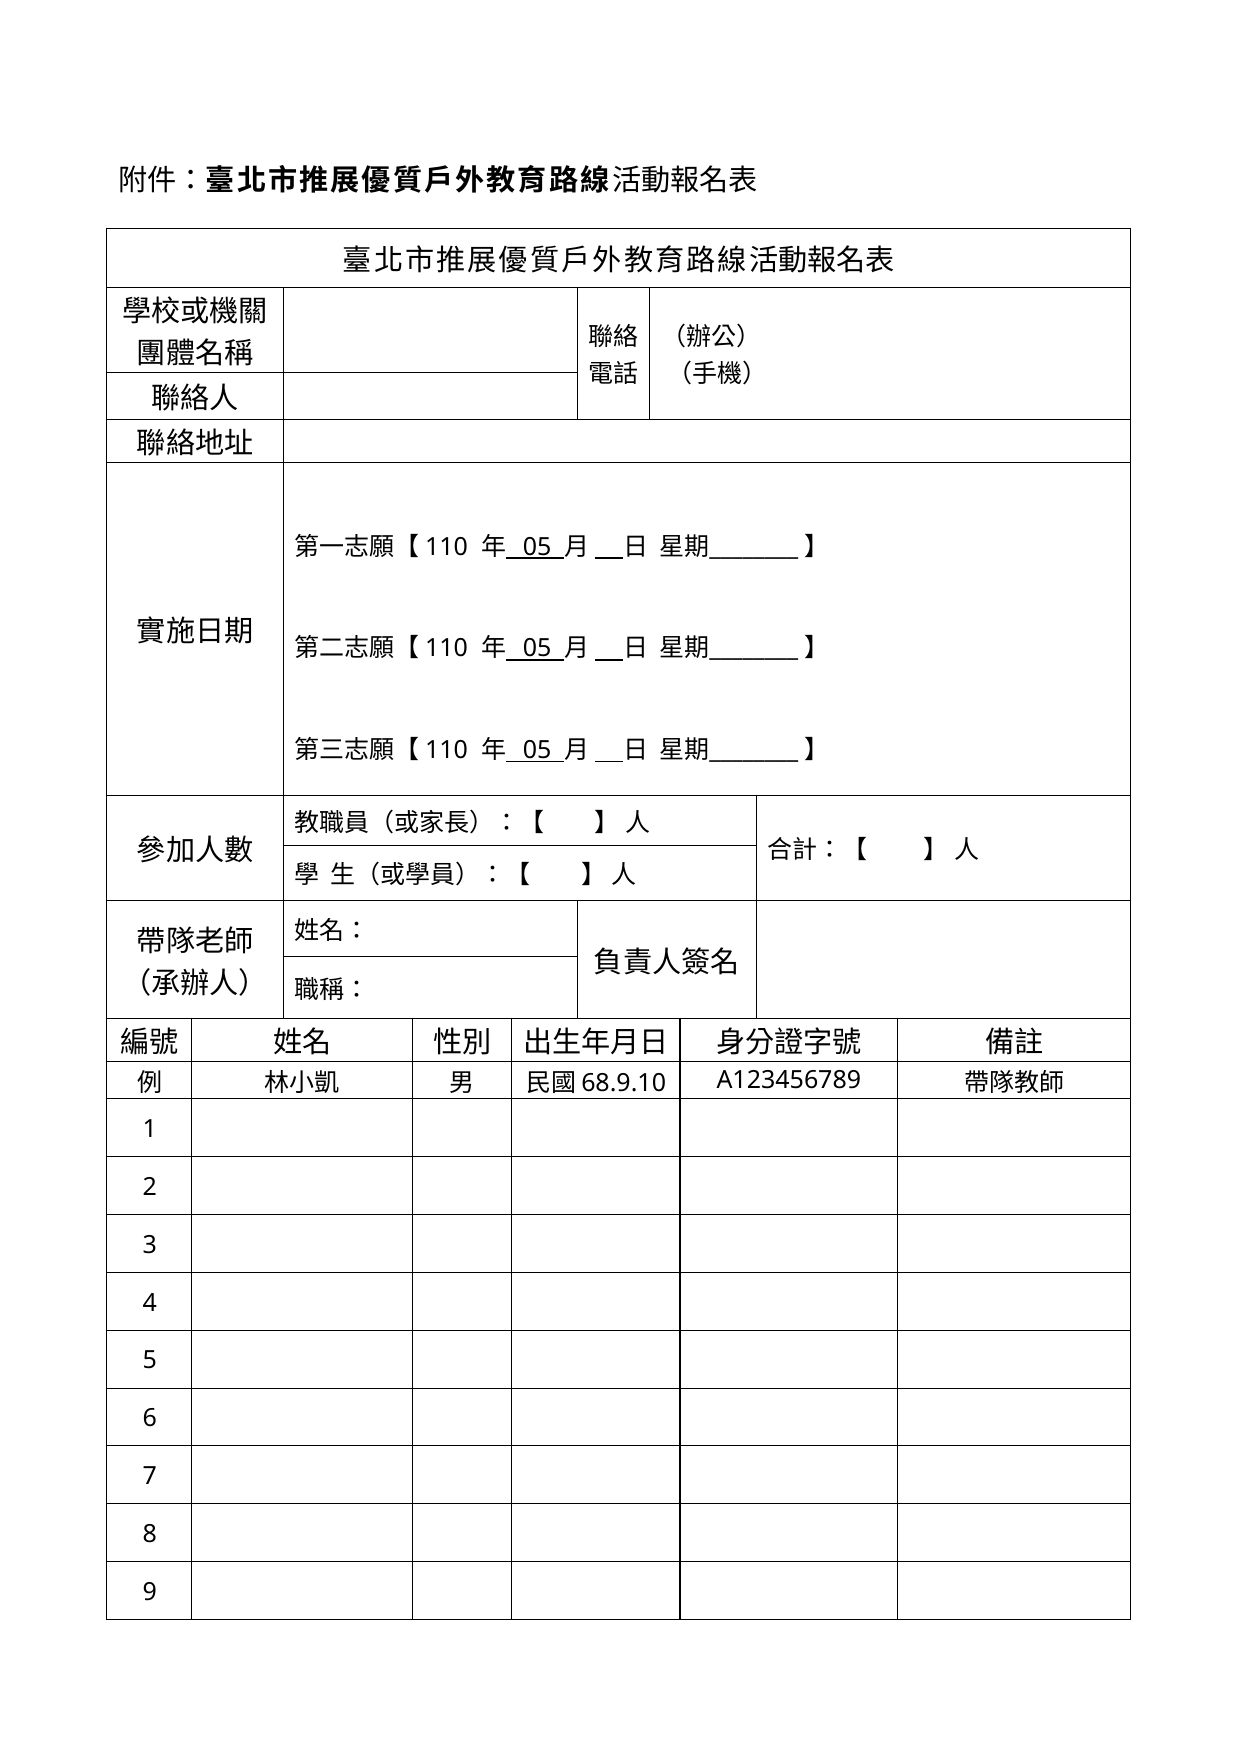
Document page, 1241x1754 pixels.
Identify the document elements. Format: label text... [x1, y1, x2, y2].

table_cell 第一志願【 110 年 05 月 日 星期________ 】 第二志願【 110 年 05 月 日 星期________ 】 第三志願【 110 年 05 月 日 星期________ 】 [284, 463, 1130, 794]
table_cell [413, 1331, 511, 1387]
table_cell [192, 1215, 412, 1272]
table_cell 聯絡 電話 [578, 288, 649, 419]
table_cell [284, 373, 577, 419]
table_cell [898, 1562, 1130, 1619]
table_cell [898, 1099, 1130, 1156]
table_cell [413, 1099, 511, 1156]
table_cell 帶隊老師 （承辦人） [107, 901, 283, 1018]
table_cell 5 [107, 1331, 191, 1387]
table_cell 民國68.9.10 [512, 1062, 679, 1098]
table_cell 姓名： [284, 901, 577, 956]
table_cell 學 生（或學員）：【 】 人 [284, 846, 756, 900]
table_cell [192, 1273, 412, 1329]
table_cell [192, 1099, 412, 1156]
table_cell 9 [107, 1562, 191, 1619]
table_cell [284, 420, 1130, 462]
table_cell 學校或機關 團體名稱 [107, 288, 283, 372]
table_cell 例 [107, 1062, 191, 1098]
table_cell 教職員（或家長）：【 】 人 [284, 796, 756, 845]
table_cell 負責人簽名 [578, 901, 756, 1018]
table_cell 參加人數 [107, 796, 283, 900]
table_cell 聯絡人 [107, 373, 283, 419]
table_cell [681, 1273, 897, 1329]
table_cell [512, 1099, 679, 1156]
table_cell [192, 1562, 412, 1619]
table_cell [681, 1331, 897, 1387]
table_cell 身分證字號 [681, 1019, 897, 1061]
table_cell [512, 1157, 679, 1214]
table_cell [898, 1157, 1130, 1214]
table_cell [413, 1562, 511, 1619]
table_cell [898, 1504, 1130, 1561]
table_cell [681, 1157, 897, 1214]
table_cell 1 [107, 1099, 191, 1156]
table_cell [681, 1504, 897, 1561]
table_cell 2 [107, 1157, 191, 1214]
table_cell [192, 1446, 412, 1503]
table_cell [681, 1215, 897, 1272]
table_cell [681, 1562, 897, 1619]
table_header 臺北市推展優質戶外教育路線活動報名表 [107, 229, 1130, 287]
table_cell 3 [107, 1215, 191, 1272]
table_cell 7 [107, 1446, 191, 1503]
table_cell 6 [107, 1389, 191, 1445]
table_cell [512, 1504, 679, 1561]
table_cell 4 [107, 1273, 191, 1329]
table_cell [192, 1331, 412, 1387]
table_cell [192, 1157, 412, 1214]
table_cell 8 [107, 1504, 191, 1561]
table_cell 編號 [107, 1019, 191, 1061]
table_cell [757, 901, 1130, 1018]
table_cell [898, 1389, 1130, 1445]
table_cell [512, 1389, 679, 1445]
table_cell [512, 1446, 679, 1503]
table_cell [413, 1446, 511, 1503]
table_cell [413, 1504, 511, 1561]
table_cell 實施日期 [107, 463, 283, 794]
table_cell 職稱： [284, 957, 577, 1018]
table_cell [413, 1215, 511, 1272]
table_cell 林小凱 [192, 1062, 412, 1098]
table_cell 性別 [413, 1019, 511, 1061]
table_cell 帶隊教師 [898, 1062, 1130, 1098]
table_cell [192, 1389, 412, 1445]
table_cell 合計：【 】 人 [757, 796, 1130, 900]
table_cell [681, 1099, 897, 1156]
table_cell [512, 1562, 679, 1619]
table_cell （辦公） （手機） [650, 288, 1130, 419]
table_cell 男 [413, 1062, 511, 1098]
table_cell A123456789 [681, 1062, 897, 1098]
table_cell 出生年月日 [512, 1019, 679, 1061]
table_cell [413, 1389, 511, 1445]
table_cell 姓名 [192, 1019, 412, 1061]
table_cell [192, 1504, 412, 1561]
table_cell [413, 1273, 511, 1329]
table_cell [413, 1157, 511, 1214]
table_cell [681, 1389, 897, 1445]
table_cell [898, 1215, 1130, 1272]
table_cell [284, 288, 577, 372]
table_cell 聯絡地址 [107, 420, 283, 462]
table_cell [512, 1273, 679, 1329]
table_cell [898, 1273, 1130, 1329]
table_cell [681, 1446, 897, 1503]
table_cell [898, 1446, 1130, 1503]
table_cell [898, 1331, 1130, 1387]
table_cell 備註 [898, 1019, 1130, 1061]
table_cell [512, 1215, 679, 1272]
text 附件：臺北市推展優質戶外教育路線活動報名表 [118, 156, 1122, 198]
table_cell [512, 1331, 679, 1387]
